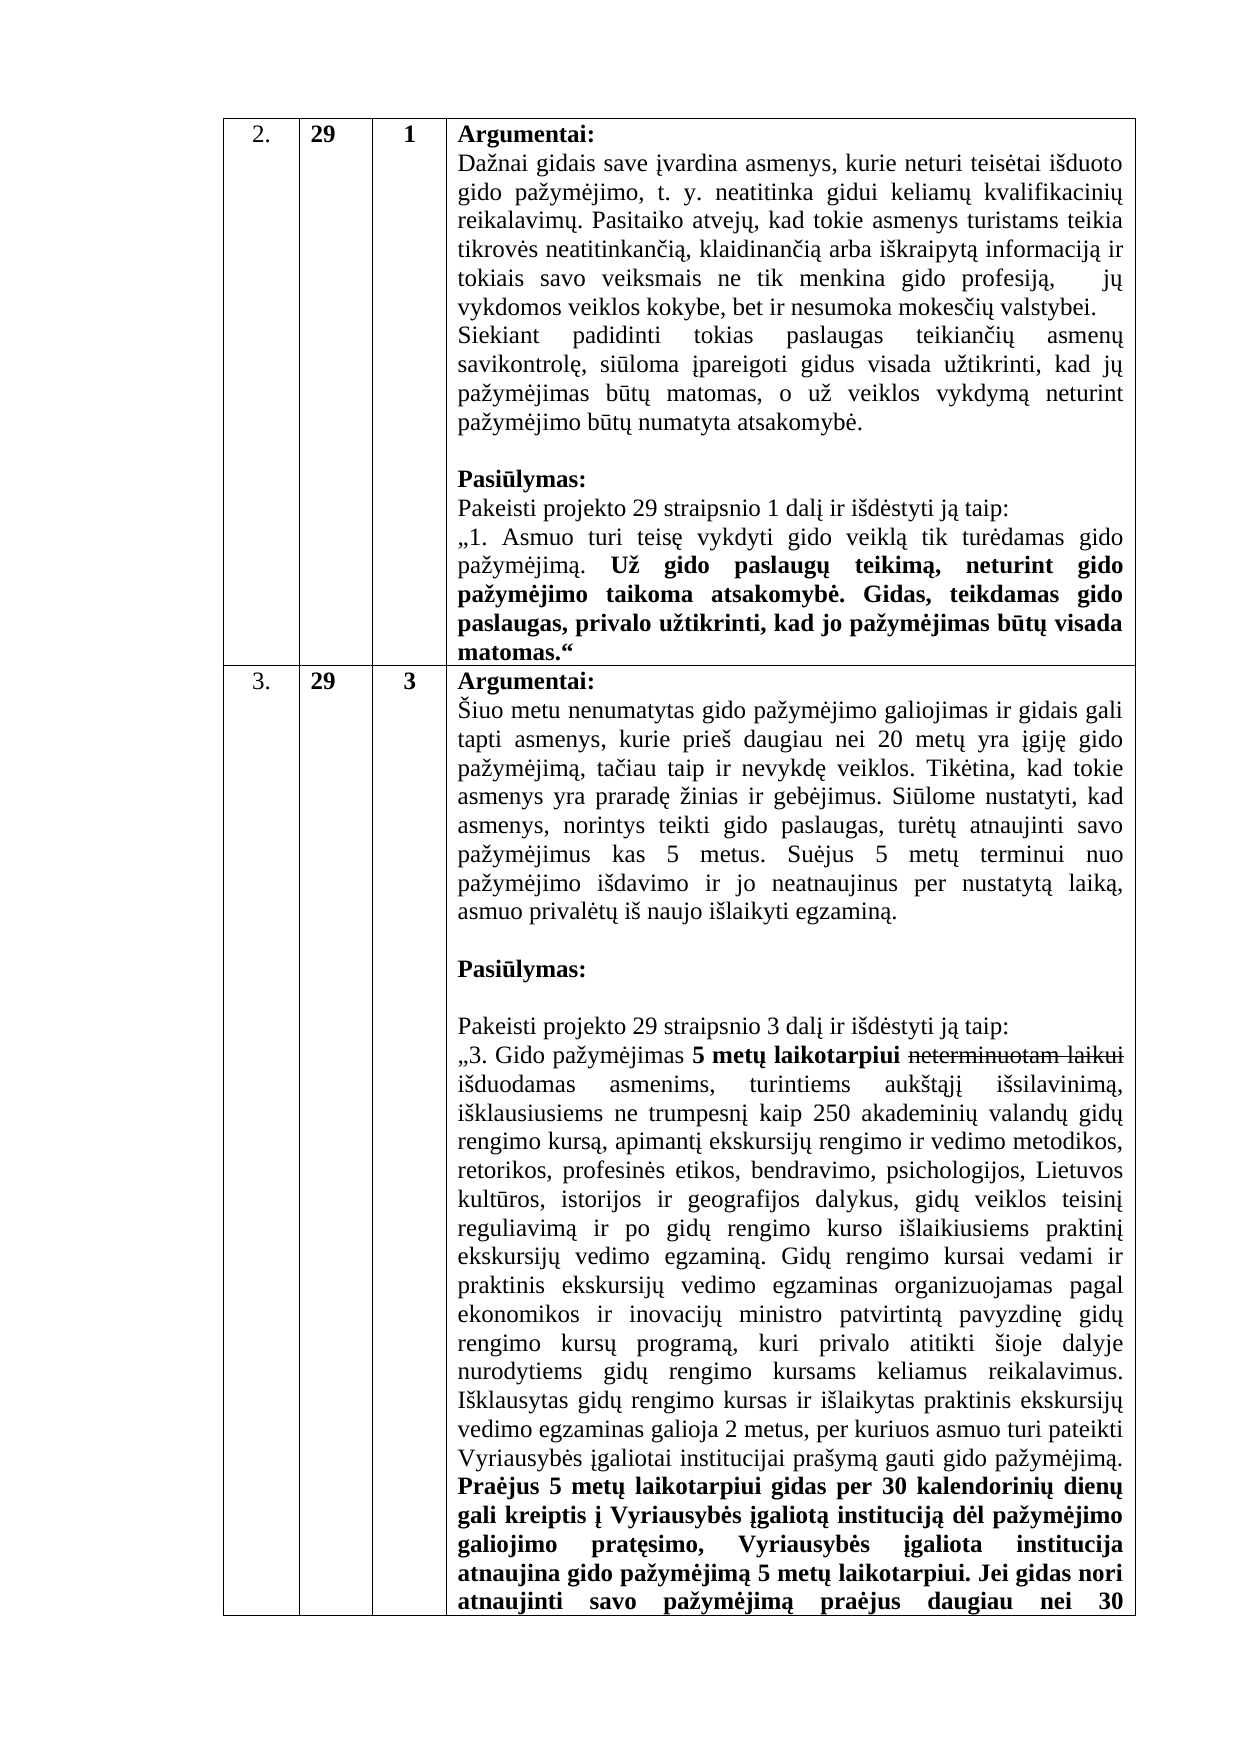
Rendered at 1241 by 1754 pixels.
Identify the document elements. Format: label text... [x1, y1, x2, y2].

table_cell 29 [300, 119, 372, 665]
table_cell 2. [224, 119, 299, 665]
table_cell Argumentai: Šiuo metu nenumatytas gido pažymėjimo galiojimas ir gidais gali tapti asmenys, kurie prieš daugiau nei 20 metų yra įgiję gido pažymėjimą, tačiau taip ir nevykdę veiklos. Tikėtina, kad tokie asmenys yra praradę žinias ir gebėjimus. Siūlome nustatyti, kad asmenys, norintys teikti gido paslaugas, turėtų atnaujinti savo pažymėjimus kas 5 metus. Suėjus 5 metų terminui nuo pažymėjimo išdavimo ir jo neatnaujinus per nustatytą laiką, asmuo privalėtų iš naujo išlaikyti egzaminą. Pasiūlymas: Pakeisti projekto 29 straipsnio 3 dalį ir išdėstyti ją taip: „3. Gido pažymėjimas 5 metų laikotarpiui neterminuotam laikui išduodamas asmenims, turintiems aukštąjį išsilavinimą, išklausiusiems ne trumpesnį kaip 250 akademinių valandų gidų rengimo kursą, apimantį ekskursijų rengimo ir vedimo metodikos, retorikos, profesinės etikos, bendravimo, psichologijos, Lietuvos kultūros, istorijos ir geografijos dalykus, gidų veiklos teisinį reguliavimą ir po gidų rengimo kurso išlaikiusiems praktinį ekskursijų vedimo egzaminą. Gidų rengimo kursai vedami ir praktinis ekskursijų vedimo egzaminas organizuojamas pagal ekonomikos ir inovacijų ministro patvirtintą pavyzdinę gidų rengimo kursų programą, kuri privalo atitikti šioje dalyje nurodytiems gidų rengimo kursams keliamus reikalavimus. Išklausytas gidų rengimo kursas ir išlaikytas praktinis ekskursijų vedimo egzaminas galioja 2 metus, per kuriuos asmuo turi pateikti Vyriausybės įgaliotai institucijai prašymą gauti gido pažymėjimą. Praėjus 5 metų laikotarpiui gidas per 30 kalendorinių dienų gali kreiptis į Vyriausybės įgaliotą instituciją dėl pažymėjimo galiojimo pratęsimo, Vyriausybės įgaliota institucija atnaujina gido pažymėjimą 5 metų laikotarpiui. Jei gidas nori atnaujinti savo pažymėjimą praėjus daugiau nei 30 [447, 666, 1135, 1615]
table_cell 29 [300, 666, 372, 1615]
table_cell 3 [373, 666, 446, 1615]
table_cell Argumentai: Dažnai gidais save įvardina asmenys, kurie neturi teisėtai išduoto gido pažymėjimo, t. y. neatitinka gidui keliamų kvalifikacinių reikalavimų. Pasitaiko atvejų, kad tokie asmenys turistams teikia tikrovės neatitinkančią, klaidinančią arba iškraipytą informaciją ir tokiais savo veiksmais ne tik menkina gido profesiją, jų vykdomos veiklos kokybe, bet ir nesumoka mokesčių valstybei. Siekiant padidinti tokias paslaugas teikiančių asmenų savikontrolę, siūloma įpareigoti gidus visada užtikrinti, kad jų pažymėjimas būtų matomas, o už veiklos vykdymą neturint pažymėjimo būtų numatyta atsakomybė. Pasiūlymas: Pakeisti projekto 29 straipsnio 1 dalį ir išdėstyti ją taip: „1. Asmuo turi teisę vykdyti gido veiklą tik turėdamas gido pažymėjimą. Už gido paslaugų teikimą, neturint gido pažymėjimo taikoma atsakomybė. Gidas, teikdamas gido paslaugas, privalo užtikrinti, kad jo pažymėjimas būtų visada matomas.“ [447, 119, 1135, 665]
table_cell 3. [224, 666, 299, 1615]
table_cell 1 [373, 119, 446, 665]
